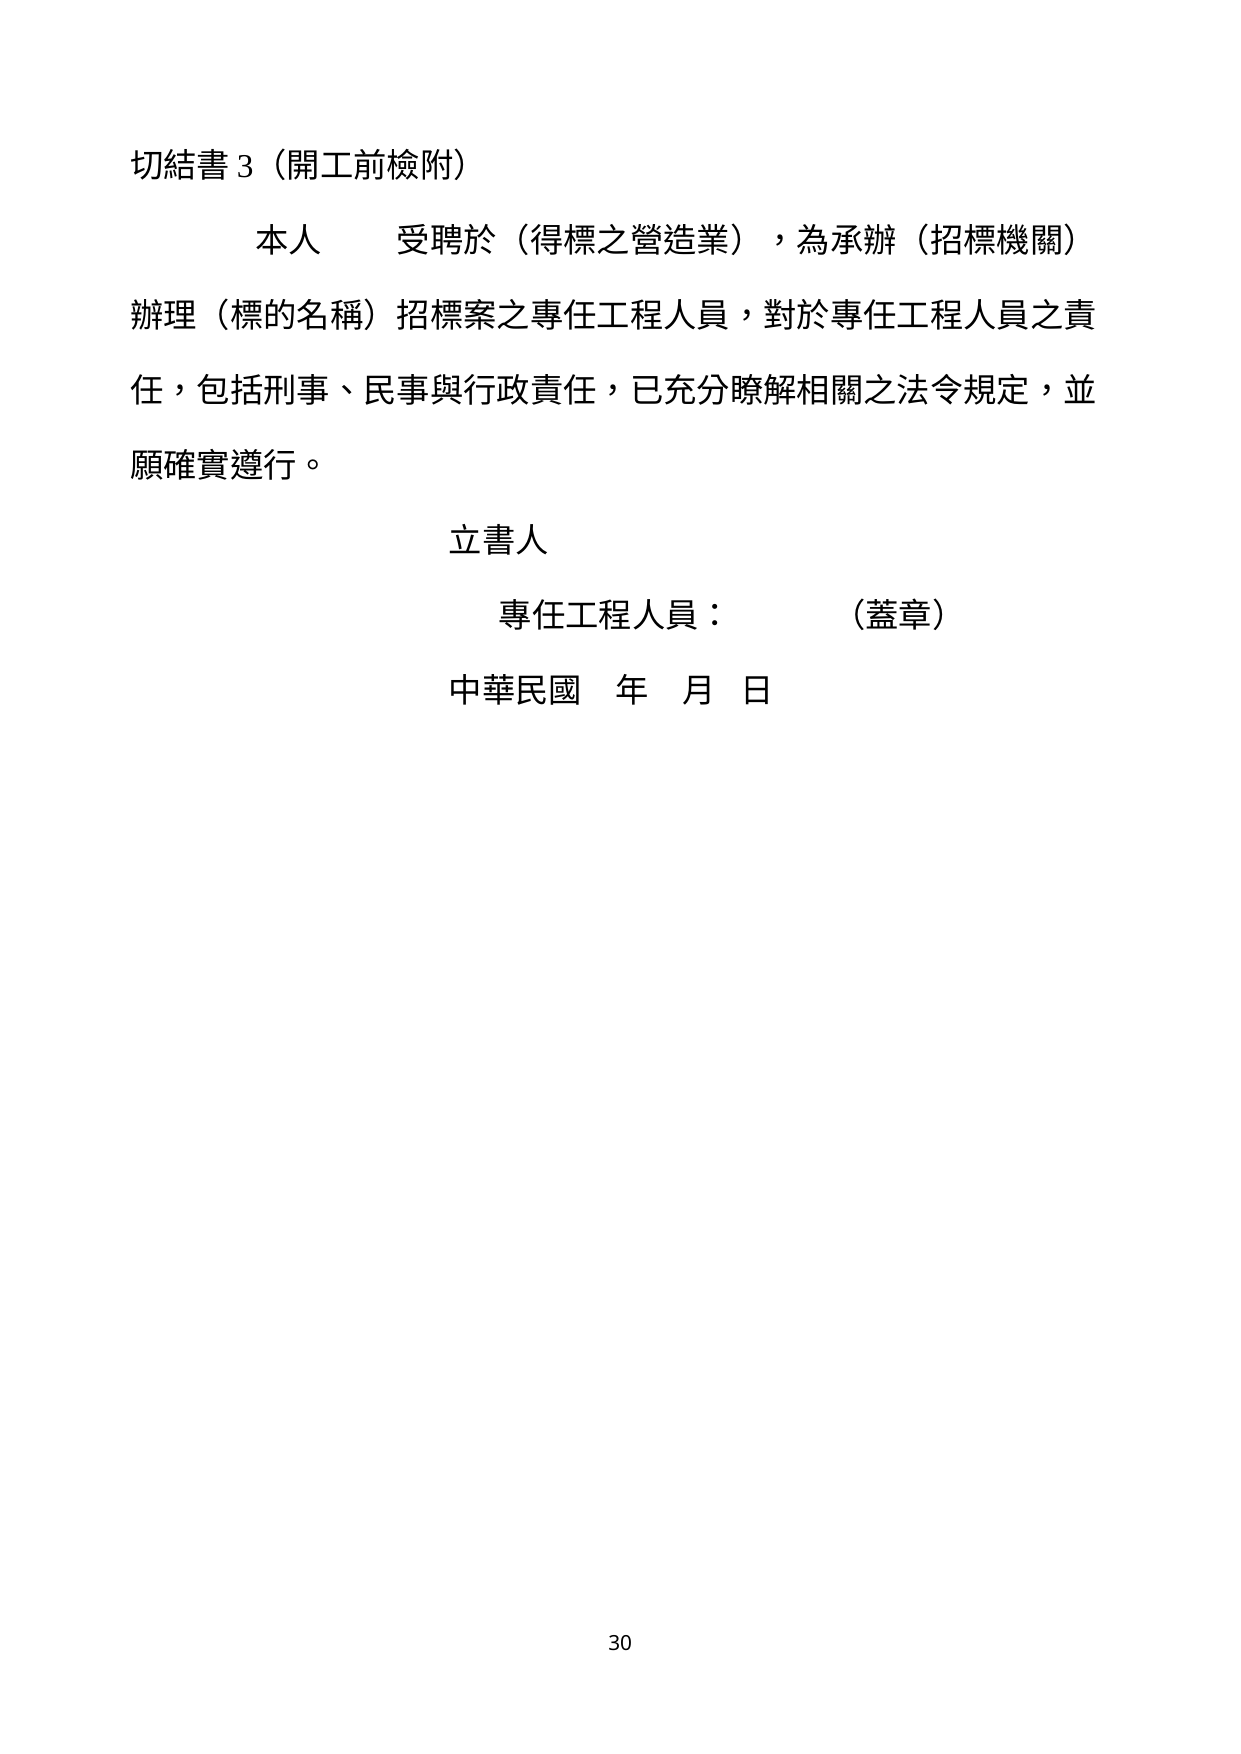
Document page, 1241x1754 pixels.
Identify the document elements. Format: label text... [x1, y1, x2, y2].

text 中華民國 年 月 日 [449, 651, 1110, 726]
text 切結書3（開工前檢附） [130, 126, 1110, 201]
text 專任工程人員： （蓋章） [449, 576, 1110, 651]
text 立書人 [449, 501, 1110, 576]
text 本人 受聘於（得標之營造業），為承辦（招標機關）辦理（標的名稱）招標案之專任工程人員，對於專任工程人員之責任，包括刑事、民事與行政責任，已充分瞭解相關之法令規定，並願確實遵行。 [130, 201, 1110, 501]
